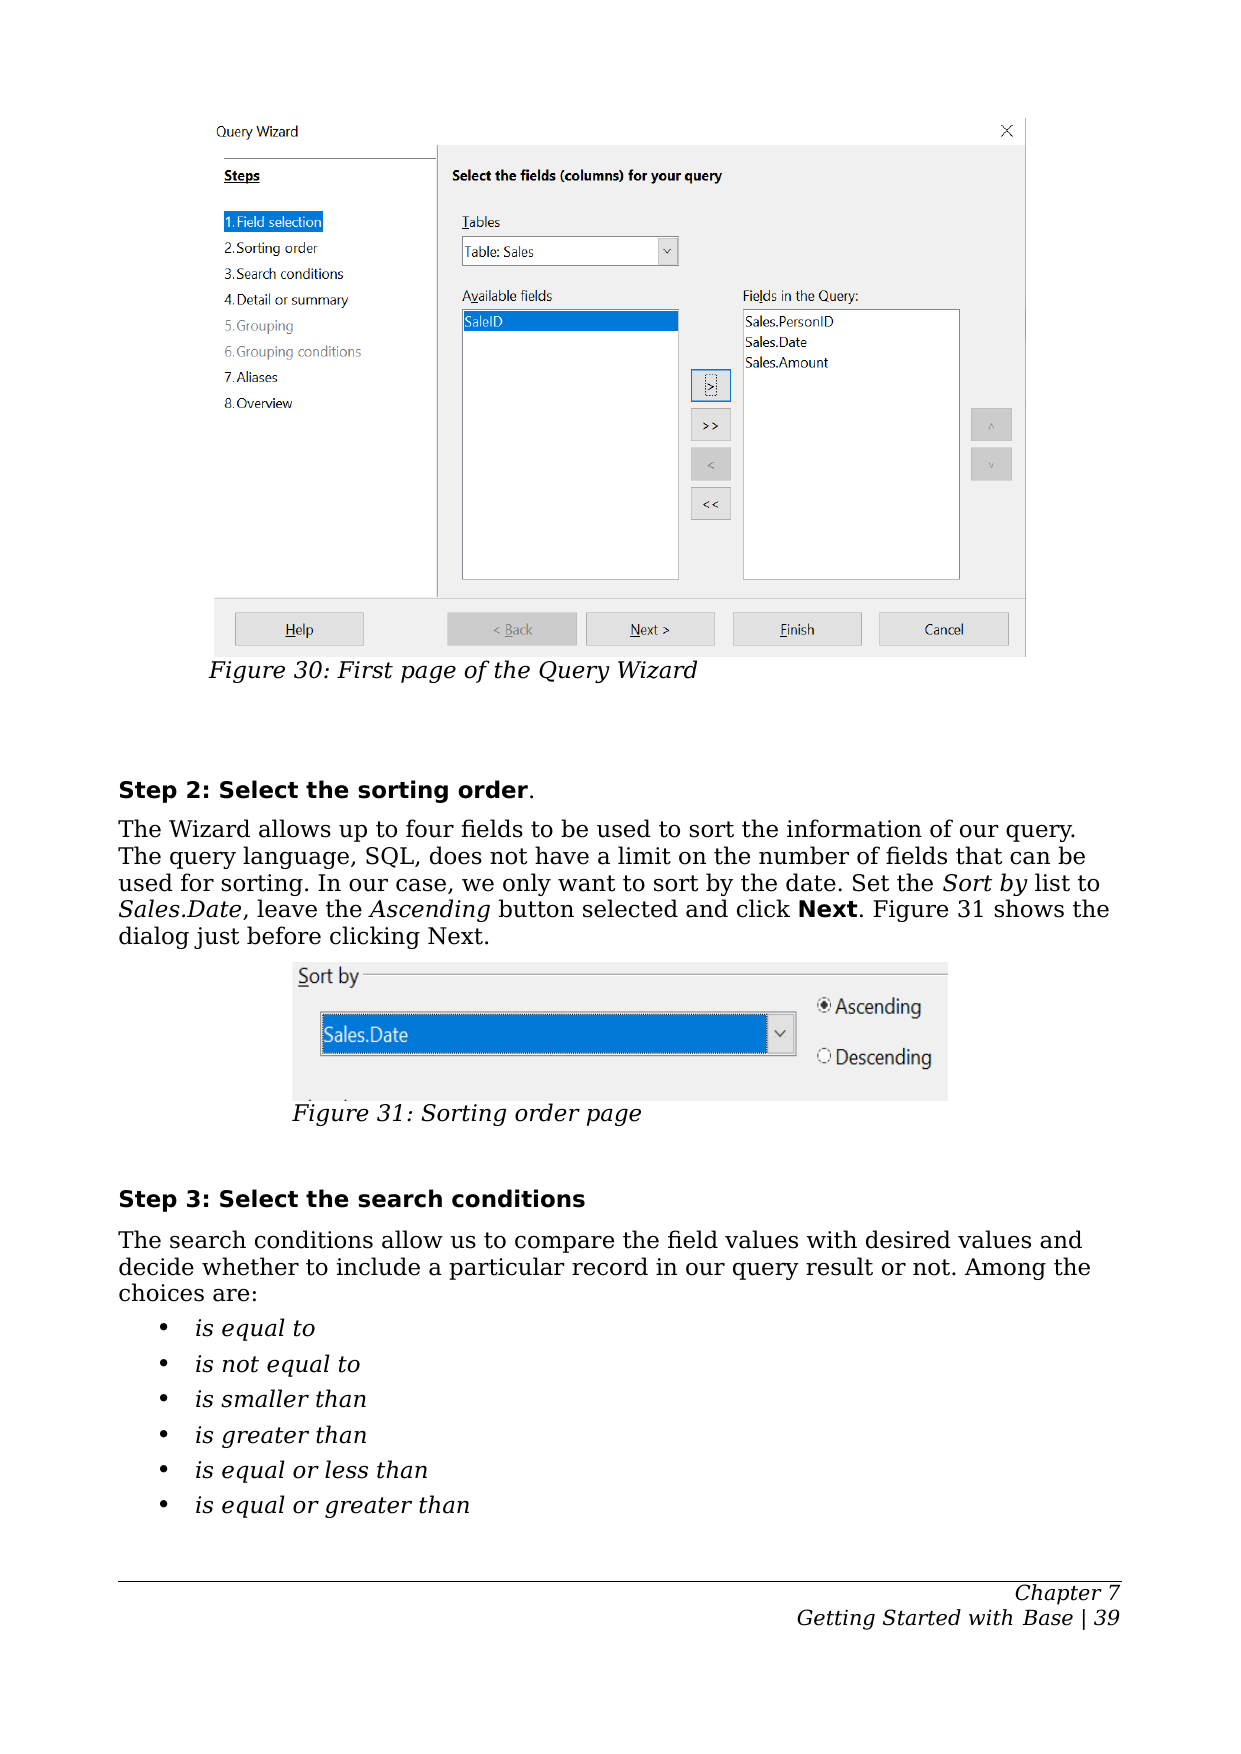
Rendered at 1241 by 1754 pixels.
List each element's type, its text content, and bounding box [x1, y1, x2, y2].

list The search conditions allow us to compare the field values with desired values and decide whether to include a particular record in our query result or not. Among the choices are: [118, 1227, 1122, 1307]
list is equal or greater than [156, 1491, 1122, 1520]
list is smaller than [156, 1384, 1122, 1414]
list is equal to [156, 1314, 1122, 1343]
text Step 2: Select the sorting order. [118, 777, 1122, 804]
text Figure 31: Sorting order page [292, 1101, 948, 1127]
text Step 3: Select the search conditions [118, 1186, 1122, 1212]
list is not equal to [156, 1349, 1122, 1378]
picture [214, 118, 1026, 657]
text Figure 30: First page of the Query Wizard [209, 118, 1031, 684]
list is equal or less than [156, 1455, 1122, 1484]
text The Wizard allows up to four fields to be used to sort the information of our query. The query language, SQL, does not have a limit on the number of fields that can be used for sorting. In our case, we only want to sort by the date. Set the Sort by list to Sales.Date, leave the Ascending button selected and click Next. Figure 31 shows the dialog just before clicking Next. [118, 817, 1122, 950]
picture [292, 962, 948, 1101]
list is greater than [156, 1420, 1122, 1449]
